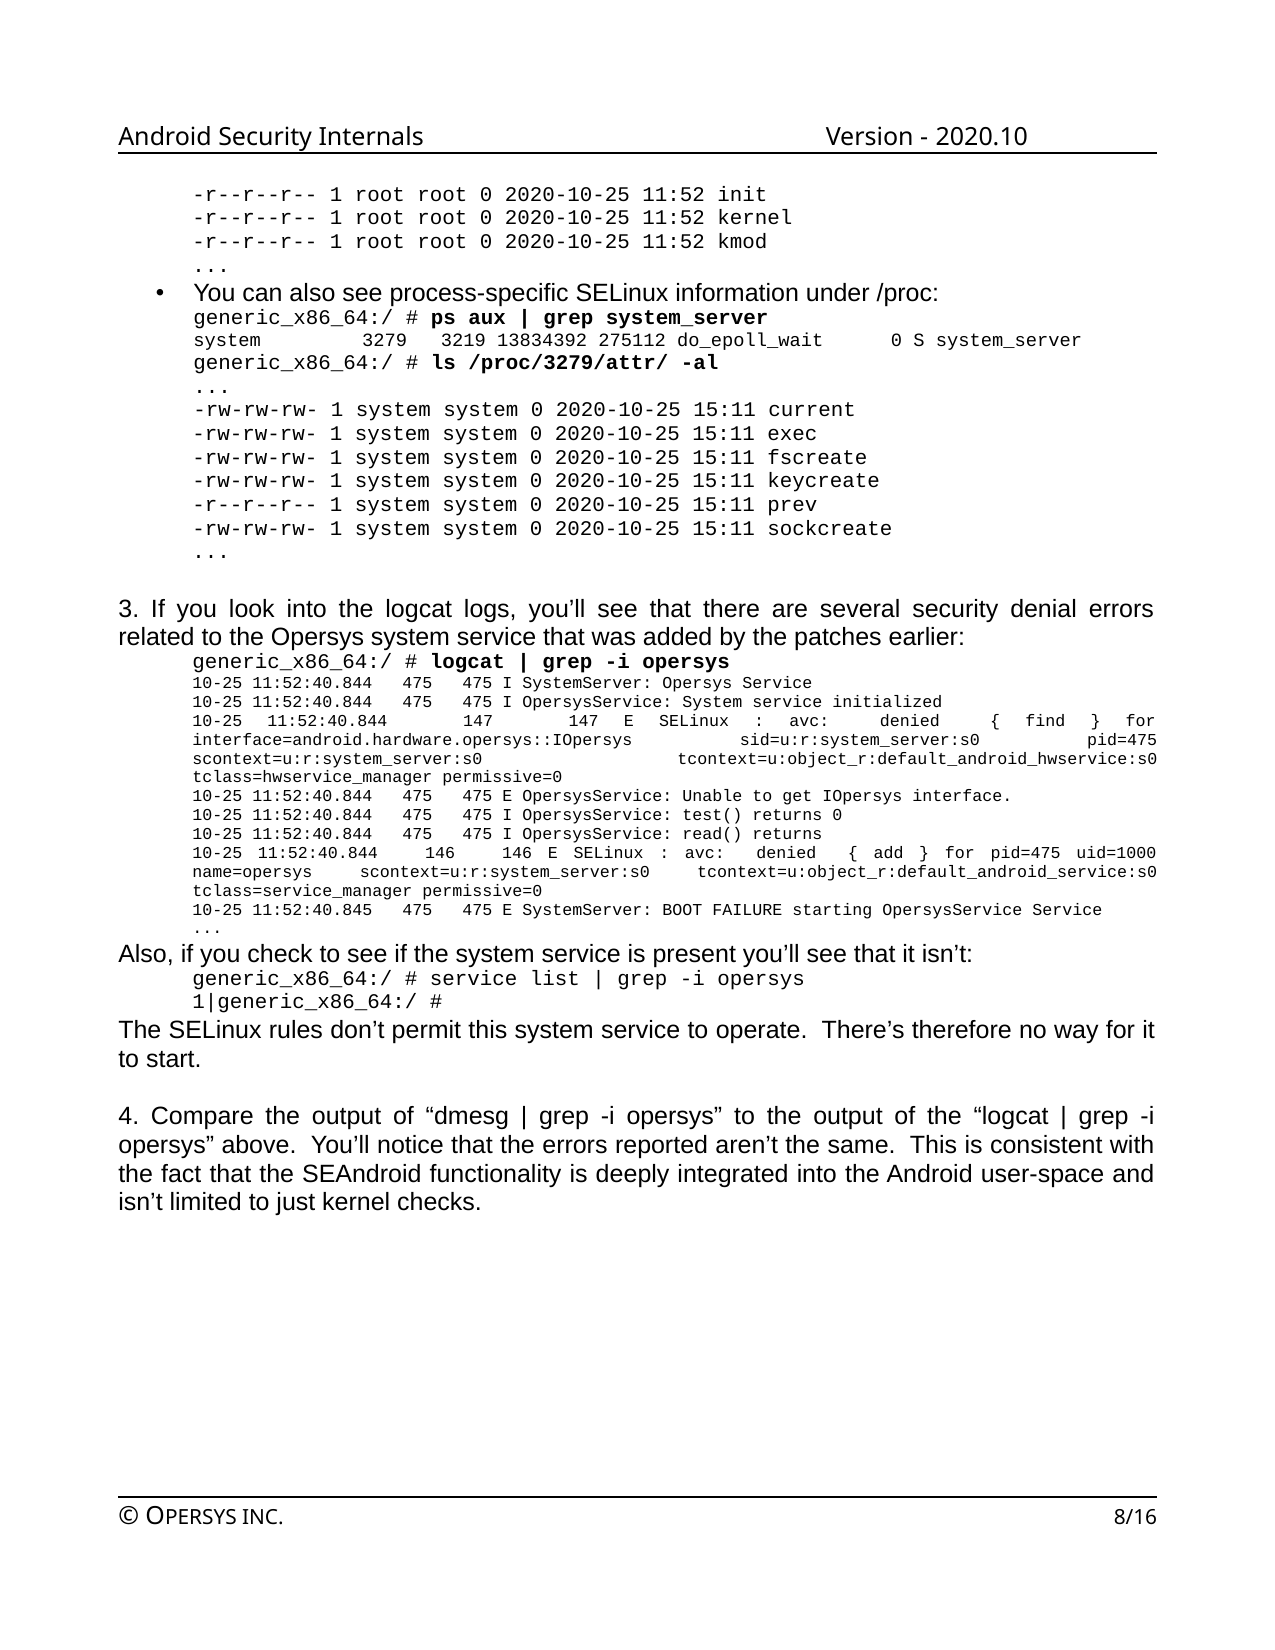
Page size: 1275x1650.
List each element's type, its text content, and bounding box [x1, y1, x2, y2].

list ... [156, 376, 1157, 399]
text -rw-rw-rw- 1 system system 0 2020-10-25 15:11 exec [192, 423, 1157, 447]
text -r--r--r-- 1 root root 0 2020-10-25 11:52 kmod [192, 231, 1157, 255]
text generic_x86_64:/ # logcat | grep -i opersys [192, 651, 1157, 675]
text ... [192, 255, 1157, 278]
text 10-25 11:52:40.844 475 475 I OpersysService: System service initialized [192, 694, 1157, 712]
list You can also see process-specific SELinux information under /proc: [156, 278, 1157, 307]
text ... [192, 541, 1157, 565]
text -r--r--r-- 1 system system 0 2020-10-25 15:11 prev [192, 494, 1157, 518]
text 10-25 11:52:40.844 475 475 I OpersysService: read() returns [192, 826, 1157, 844]
text -r--r--r-- 1 root root 0 2020-10-25 11:52 kernel [192, 207, 1157, 231]
text -rw-rw-rw- 1 system system 0 2020-10-25 15:11 sockcreate [192, 518, 1157, 541]
text 10-25 11:52:40.845 475 475 E SystemServer: BOOT FAILURE starting OpersysService Service [192, 901, 1157, 920]
text 10-25 11:52:40.844 475 475 E OpersysService: Unable to get IOpersys interface. [192, 788, 1157, 807]
text -r--r--r-- 1 root root 0 2020-10-25 11:52 init [192, 184, 1157, 207]
list generic_x86_64:/ # ps aux | grep system_server [156, 307, 1157, 331]
text Also, if you check to see if the system service is present you’ll see that it isn’t: [118, 939, 1157, 967]
text ... [192, 920, 1157, 939]
text 3. If you look into the logcat logs, you’ll see that there are several security denial errors related to the Opersys system service that was added by the patches earlier: [118, 594, 1157, 651]
text 10-25 11:52:40.844 475 475 I OpersysService: test() returns 0 [192, 807, 1157, 826]
text 4. Compare the output of “dmesg | grep -i opersys” to the output of the “logcat | grep -i opersys” above. You’ll notice that the errors reported aren’t the same. This is consistent with the fact that the SEAndroid functionality is deeply integrated into the Android user-space and isn’t limited to just kernel checks. [118, 1101, 1157, 1216]
list -rw-rw-rw- 1 system system 0 2020-10-25 15:11 current [156, 399, 1157, 423]
text -rw-rw-rw- 1 system system 0 2020-10-25 15:11 keycreate [192, 470, 1157, 494]
text 1|generic_x86_64:/ # [192, 991, 1157, 1015]
text 10-25 11:52:40.844 147 147 E SELinux : avc: denied { find } for interface=android.hardware.opersys::IOpersys sid=u:r:system_server:s0 pid=475 scontext=u:r:system_server:s0 tcontext=u:object_r:default_android_hwservice:s0 tclass=hwservice_manager permissive=0 [192, 712, 1157, 788]
text 10-25 11:52:40.844 146 146 E SELinux : avc: denied { add } for pid=475 uid=1000 name=opersys scontext=u:r:system_server:s0 tcontext=u:object_r:default_android_service:s0 tclass=service_manager permissive=0 [192, 844, 1157, 901]
text generic_x86_64:/ # service list | grep -i opersys [192, 967, 1157, 991]
text The SELinux rules don’t permit this system service to operate. There’s therefore no way for it to start. [118, 1015, 1157, 1072]
list generic_x86_64:/ # ls /proc/3279/attr/ -al [156, 352, 1157, 376]
text -rw-rw-rw- 1 system system 0 2020-10-25 15:11 fscreate [192, 447, 1157, 470]
text 10-25 11:52:40.844 475 475 I SystemServer: Opersys Service [192, 675, 1157, 694]
list system 3279 3219 13834392 275112 do_epoll_wait 0 S system_server [156, 331, 1157, 352]
